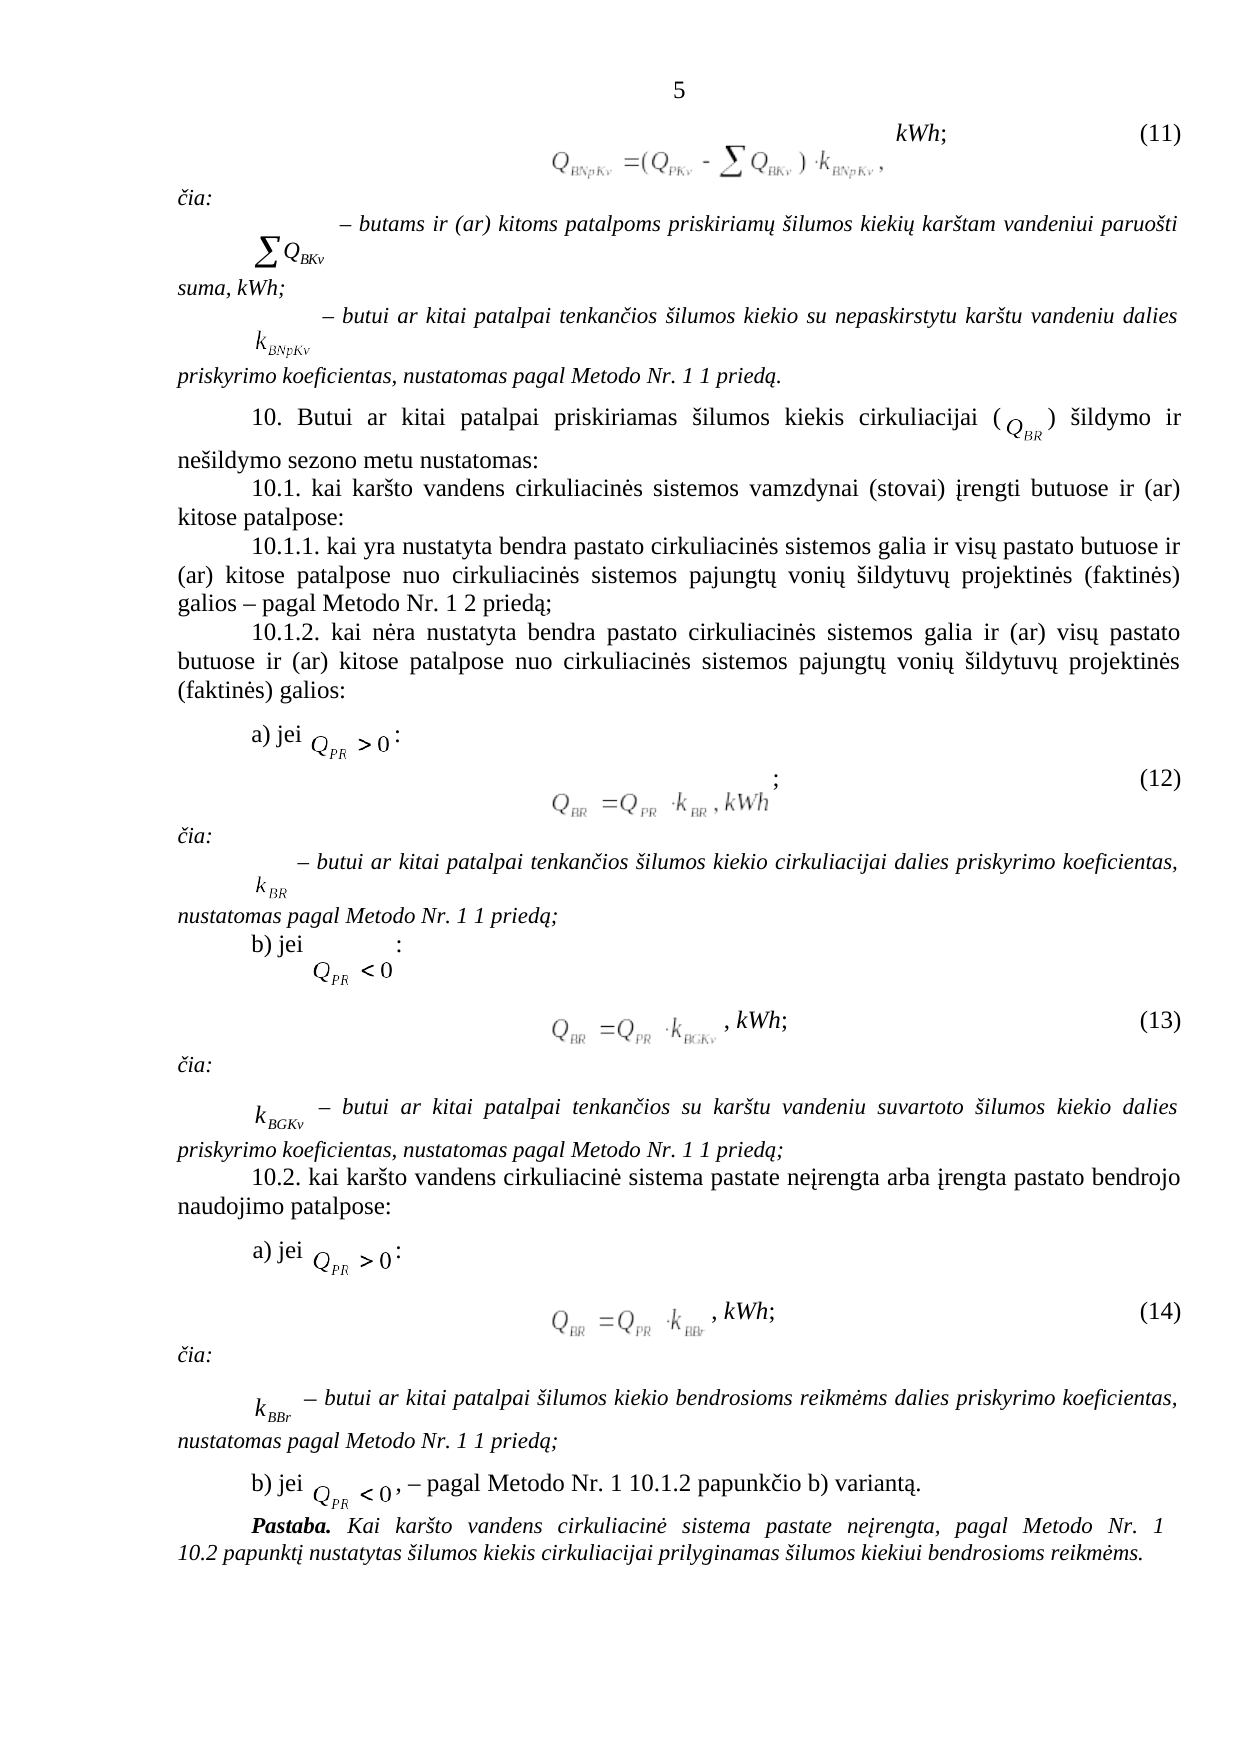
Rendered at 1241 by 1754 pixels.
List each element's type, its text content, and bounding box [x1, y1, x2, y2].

text čia: [177, 1051, 1181, 1077]
text 10.2. kai karšto vandens cirkuliacinė sistema pastate neįrengta arba įrengta pastato bendrojo naudojimo patalpose: [177, 1162, 1181, 1220]
text 10. Butui ar kitai patalpai priskiriamas šilumos kiekis cirkuliacijai () šildymo ir nešildymo sezono metu nustatomas: [177, 389, 1181, 473]
text a) jei : [177, 703, 1181, 763]
text , kWh; (14) [177, 1279, 1181, 1341]
text čia: [177, 822, 1181, 848]
text čia: [177, 1341, 1181, 1368]
text – butui ar kitai patalpai tenkančios šilumos kiekio cirkuliacijai dalies priskyrimo koeficientas, nustatomas pagal Metodo Nr. 1 1 priedą; [177, 848, 1181, 929]
text b) jei , – pagal Metodo Nr. 1 10.1.2 papunkčio b) variantą. [177, 1453, 1181, 1513]
text 10.1.1. kai yra nustatyta bendra pastato cirkuliacinės sistemos galia ir visų pastato butuose ir (ar) kitose patalpose nuo cirkuliacinės sistemos pajungtų vonių šildytuvų projektinės (faktinės) galios – pagal Metodo Nr. 1 2 priedą; [177, 531, 1181, 617]
text kWh; (11) [177, 118, 1181, 184]
text – butams ir (ar) kitoms patalpoms priskiriamų šilumos kiekių karštam vandeniui paruošti suma, kWh; [177, 210, 1181, 300]
text – butui ar kitai patalpai šilumos kiekio bendrosioms reikmėms dalies priskyrimo koeficientas, nustatomas pagal Metodo Nr. 1 1 priedą; [177, 1368, 1181, 1453]
text ; (12) [177, 763, 1181, 822]
text – butui ar kitai patalpai tenkančios šilumos kiekio su nepaskirstytu karštu vandeniu dalies priskyrimo koeficientas, nustatomas pagal Metodo Nr. 1 1 priedą. [177, 300, 1181, 389]
text , kWh; (13) [177, 988, 1181, 1051]
text a) jei : [177, 1220, 1181, 1279]
text čia: [177, 184, 1181, 210]
text – butui ar kitai patalpai tenkančios su karštu vandeniu suvartoto šilumos kiekio dalies priskyrimo koeficientas, nustatomas pagal Metodo Nr. 1 1 priedą; [177, 1077, 1181, 1162]
text Pastaba. Kai karšto vandens cirkuliacinė sistema pastate neįrengta, pagal Metodo Nr. 1 10.2 papunktį nustatytas šilumos kiekis cirkuliacijai prilyginamas šilumos kiekiui bendrosioms reikmėms. [177, 1513, 1181, 1565]
text 10.1. kai karšto vandens cirkuliacinės sistemos vamzdynai (stovai) įrengti butuose ir (ar) kitose patalpose: [177, 473, 1181, 531]
text 10.1.2. kai nėra nustatyta bendra pastato cirkuliacinės sistemos galia ir (ar) visų pastato butuose ir (ar) kitose patalpose nuo cirkuliacinės sistemos pajungtų vonių šildytuvų projektinės (faktinės) galios: [177, 617, 1181, 703]
text b) jei : [177, 929, 1181, 988]
